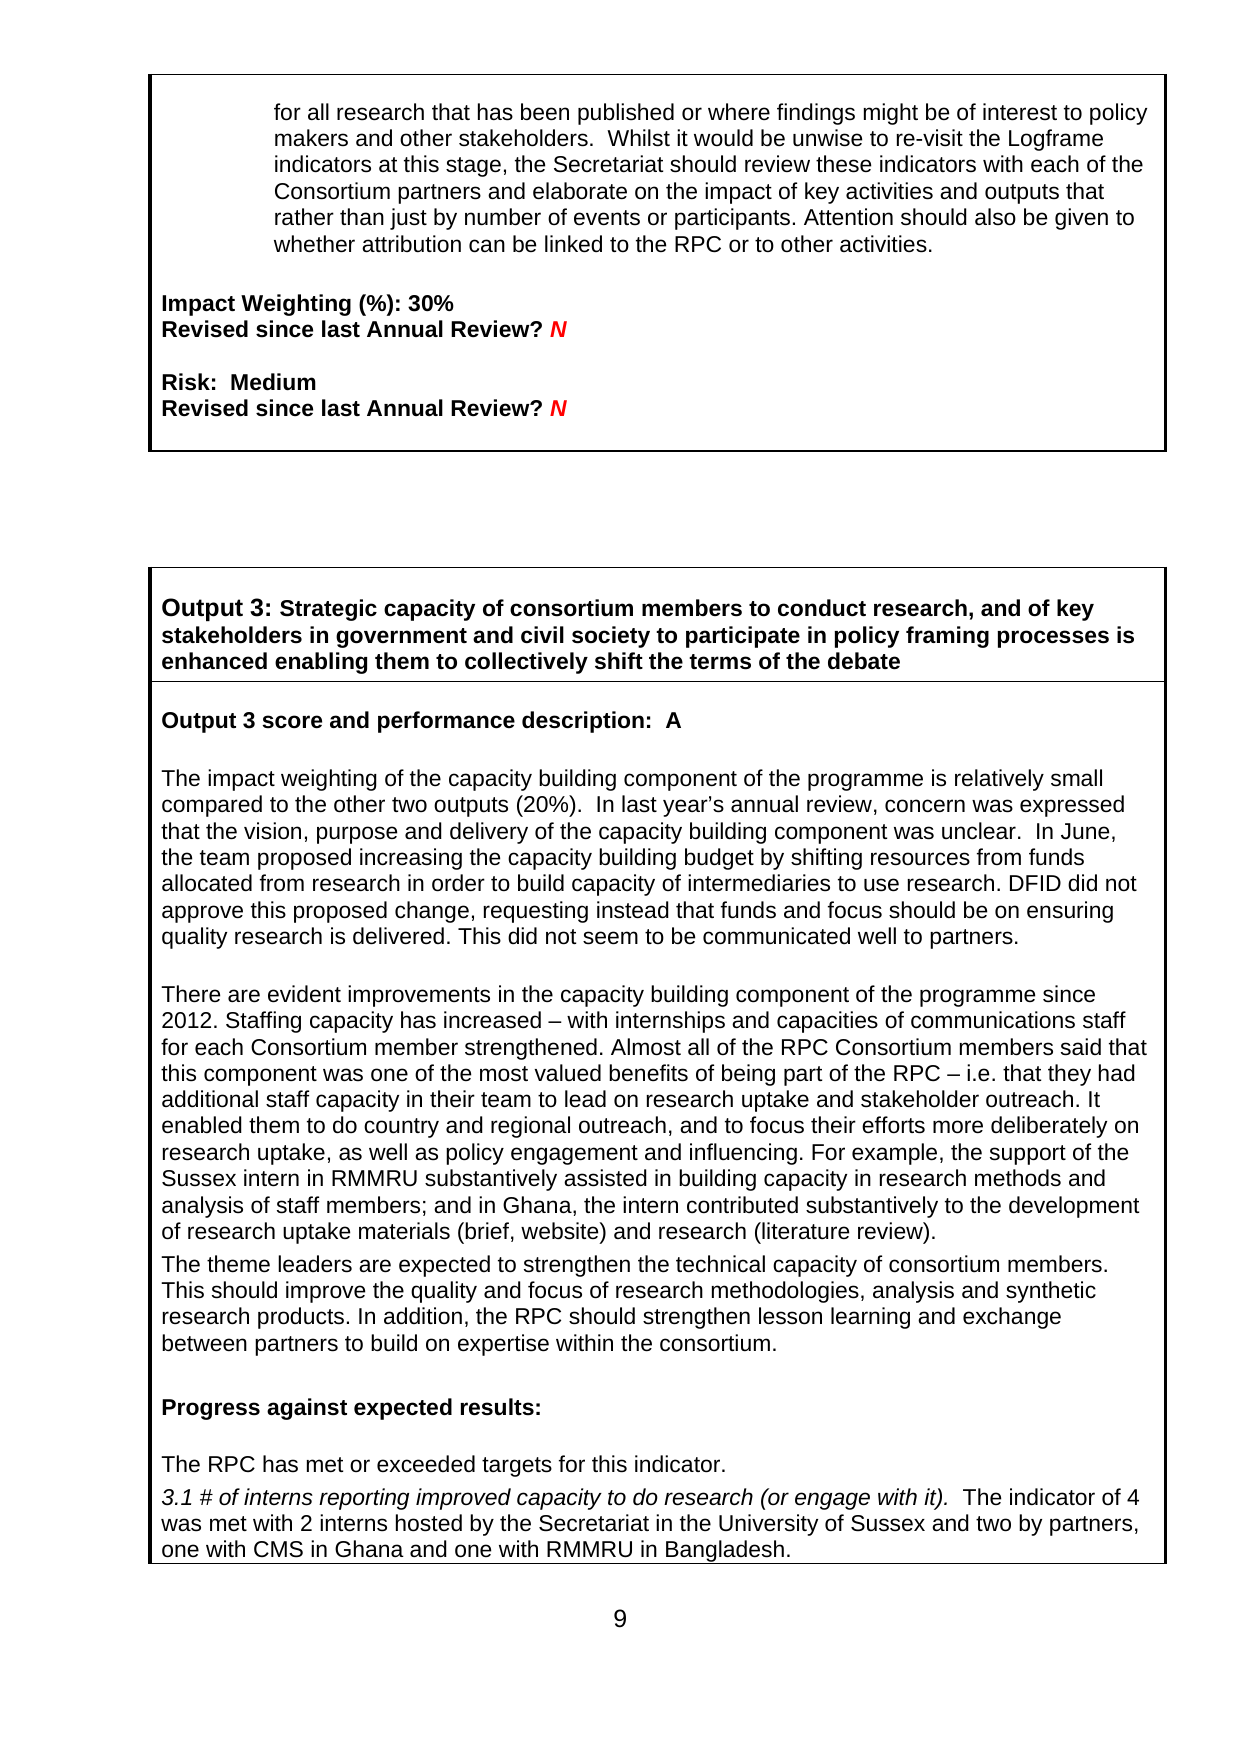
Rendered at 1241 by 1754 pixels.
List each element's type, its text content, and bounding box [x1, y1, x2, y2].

table_cell for all research that has been published or where findings might be of interest to policy makers and other stakeholders. Whilst it would be unwise to re-visit the Logframe indicators at this stage, the Secretariat should review these indicators with each of the Consortium partners and elaborate on the impact of key activities and outputs that rather than just by number of events or participants. Attention should also be given to whether attribution can be linked to the RPC or to other activities. Impact Weighting (%): 30% Revised since last Annual Review? N Risk: Medium Revised since last Annual Review? N [152, 75, 1164, 450]
table_header Output 3: Strategic capacity of consortium members to conduct research, and of key stakeholders in government and civil society to participate in policy framing processes is enhanced enabling them to collectively shift the terms of the debate [152, 568, 1164, 681]
table_cell Output 3 score and performance description: A The impact weighting of the capacity building component of the programme is relatively small compared to the other two outputs (20%). In last year’s annual review, concern was expressed that the vision, purpose and delivery of the capacity building component was unclear. In June, the team proposed increasing the capacity building budget by shifting resources from funds allocated from research in order to build capacity of intermediaries to use research. DFID did not approve this proposed change, requesting instead that funds and focus should be on ensuring quality research is delivered. This did not seem to be communicated well to partners. There are evident improvements in the capacity building component of the programme since 2012. Staffing capacity has increased – with internships and capacities of communications staff for each Consortium member strengthened. Almost all of the RPC Consortium members said that this component was one of the most valued benefits of being part of the RPC – i.e. that they had additional staff capacity in their team to lead on research uptake and stakeholder outreach. It enabled them to do country and regional outreach, and to focus their efforts more deliberately on research uptake, as well as policy engagement and influencing. For example, the support of the Sussex intern in RMMRU substantively assisted in building capacity in research methods and analysis of staff members; and in Ghana, the intern contributed substantively to the development of research uptake materials (brief, website) and research (literature review). The theme leaders are expected to strengthen the technical capacity of consortium members. This should improve the quality and focus of research methodologies, analysis and synthetic research products. In addition, the RPC should strengthen lesson learning and exchange between partners to build on expertise within the consortium. [152, 682, 1164, 1368]
table_cell Progress against expected results: The RPC has met or exceeded targets for this indicator. 3.1 # of interns reporting improved capacity to do research (or engage with it). The indicator of 4 was met with 2 interns hosted by the Secretariat in the University of Sussex and two by partners, one with CMS in Ghana and one with RMMRU in Bangladesh. [152, 1369, 1164, 1563]
